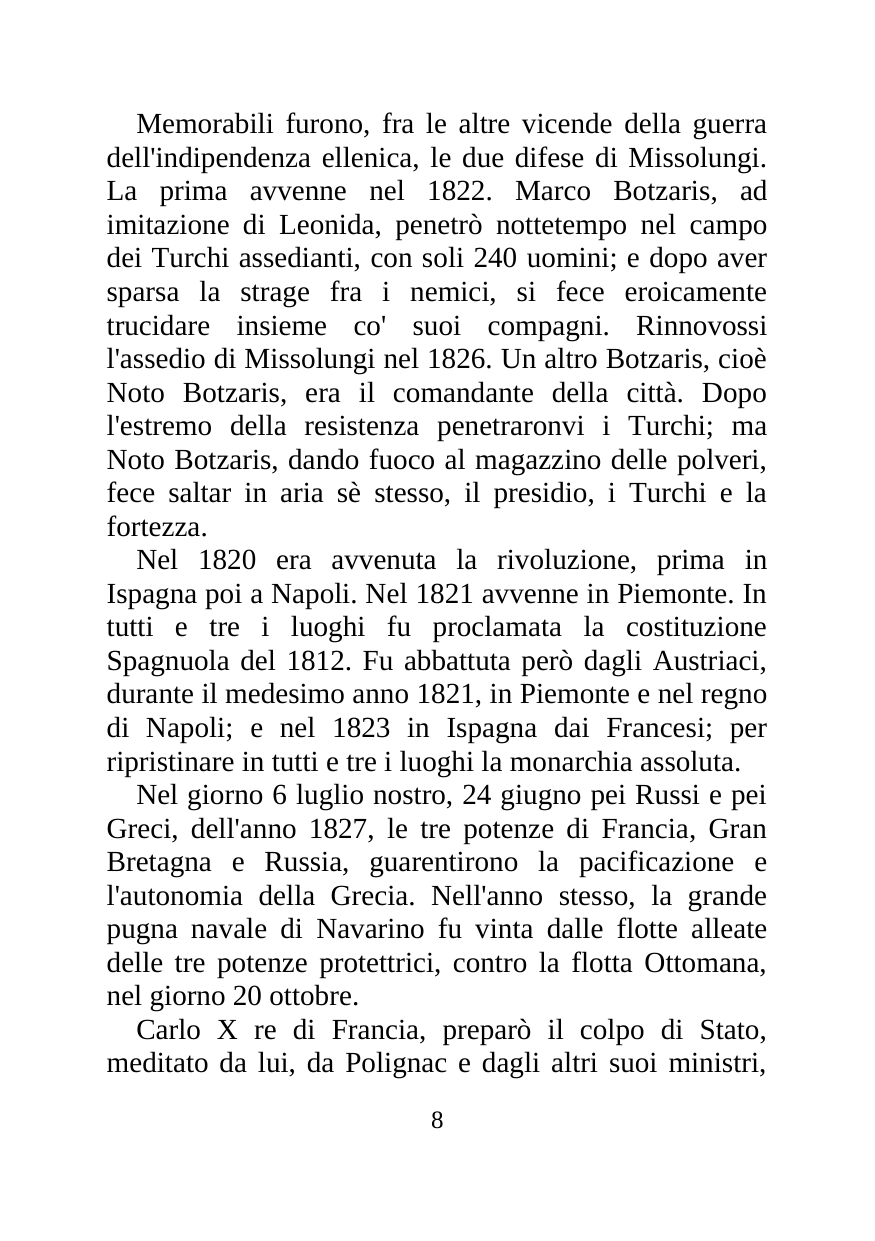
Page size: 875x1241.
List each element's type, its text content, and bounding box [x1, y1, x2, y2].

text Nel 1820 era avvenuta la rivoluzione, prima in Ispagna poi a Napoli. Nel 1821 avvenne in Piemonte. In tutti e tre i luoghi fu proclamata la costituzione Spagnuola del 1812. Fu abbattuta però dagli Austriaci, durante il medesimo anno 1821, in Piemonte e nel regno di Napoli; e nel 1823 in Ispagna dai Francesi; per ripristinare in tutti e tre i luoghi la monarchia assoluta. [106, 542, 768, 777]
text Nel giorno 6 luglio nostro, 24 giugno pei Russi e pei Greci, dell'anno 1827, le tre potenze di Francia, Gran Bretagna e Russia, guarentirono la pacificazione e l'autonomia della Grecia. Nell'anno stesso, la grande pugna navale di Navarino fu vinta dalle flotte alleate delle tre potenze protettrici, contro la flotta Ottomana, nel giorno 20 ottobre. [106, 777, 768, 1012]
text Memorabili furono, fra le altre vicende della guerra dell'indipendenza ellenica, le due difese di Missolungi. La prima avvenne nel 1822. Marco Botzaris, ad imitazione di Leonida, penetrò nottetempo nel campo dei Turchi assedianti, con soli 240 uomini; e dopo aver sparsa la strage fra i nemici, si fece eroicamente trucidare insieme co' suoi compagni. Rinnovossi l'assedio di Missolungi nel 1826. Un altro Botzaris, cioè Noto Botzaris, era il comandante della città. Dopo l'estremo della resistenza penetraronvi i Turchi; ma Noto Botzaris, dando fuoco al magazzino delle polveri, fece saltar in aria sè stesso, il presidio, i Turchi e la fortezza. [106, 106, 768, 542]
text Carlo X re di Francia, preparò il colpo di Stato, meditato da lui, da Polignac e dagli altri suoi ministri, [106, 1012, 768, 1079]
